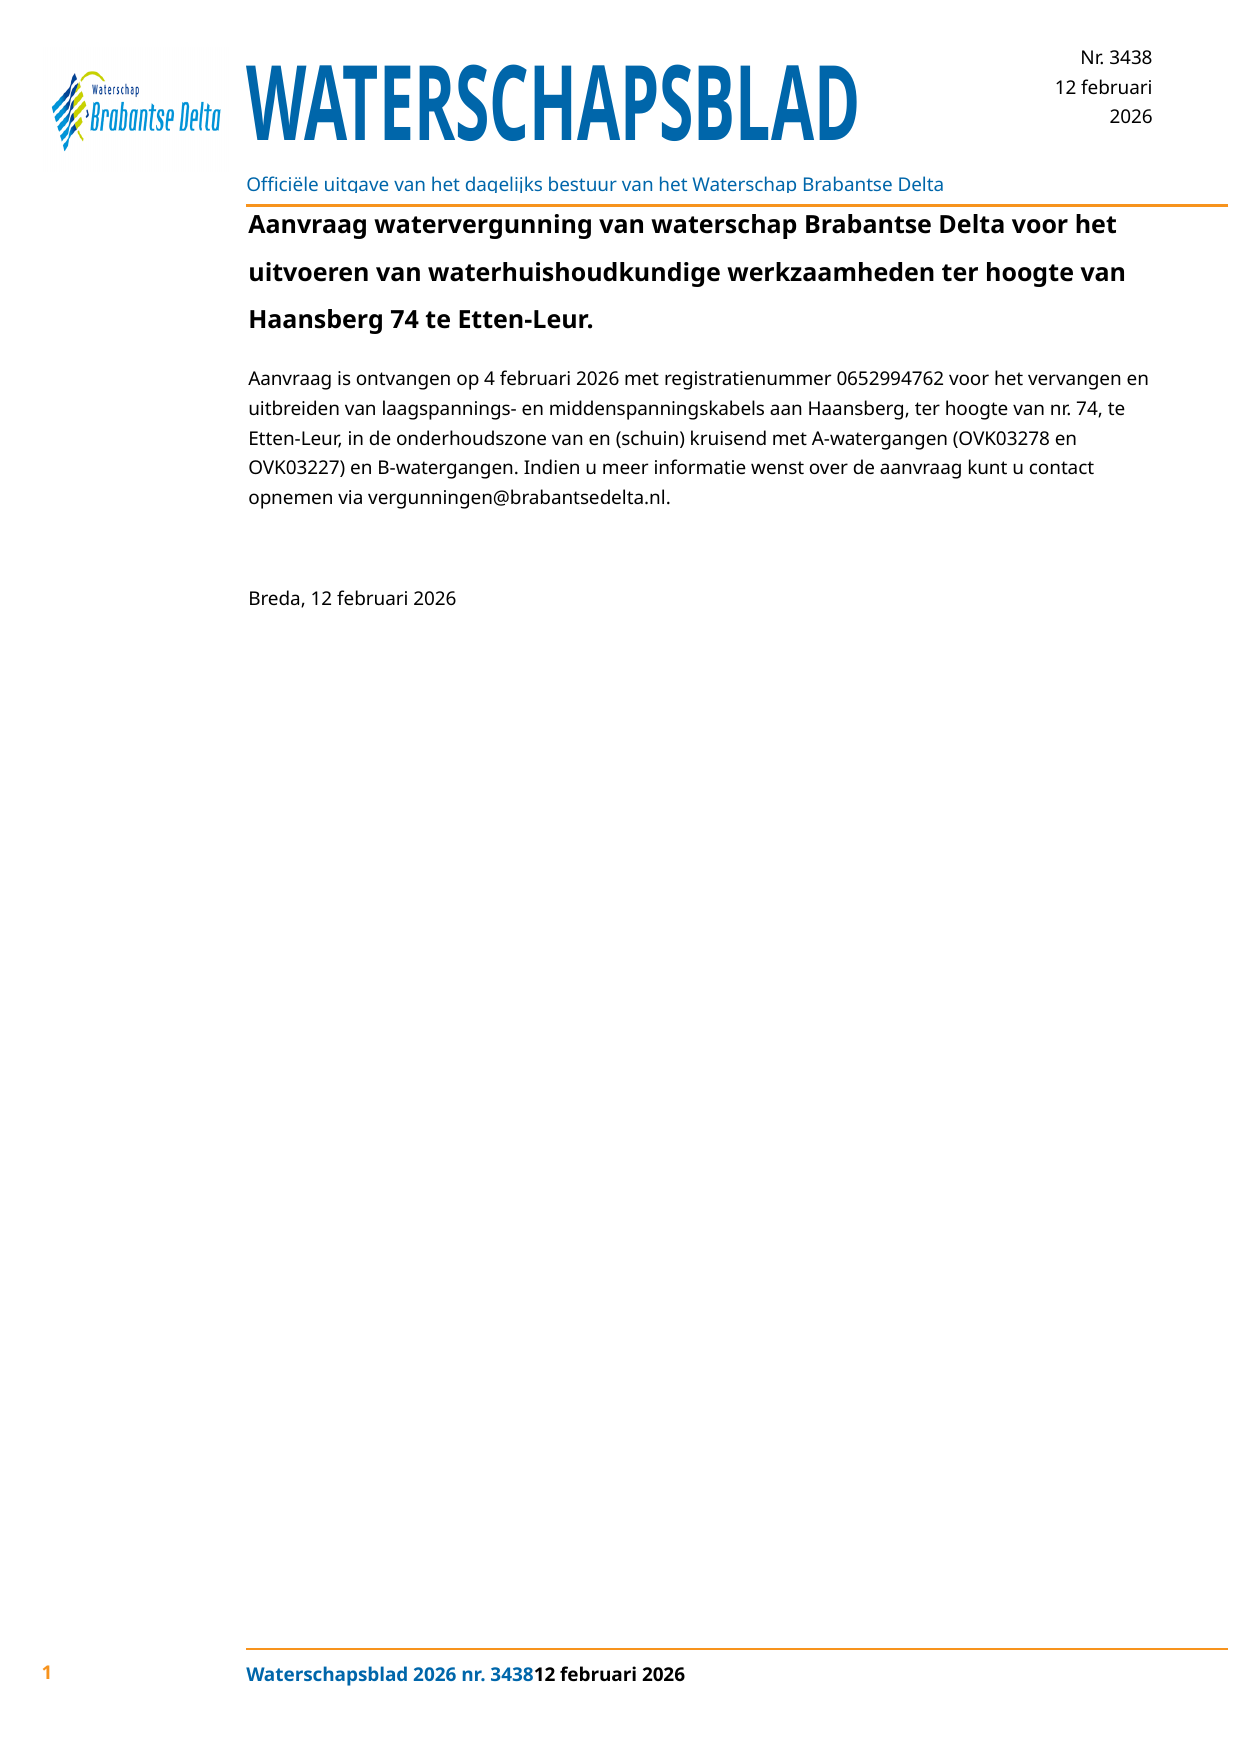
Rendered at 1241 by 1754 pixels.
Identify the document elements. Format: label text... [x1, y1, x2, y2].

text Breda, 12 februari 2026 [248, 585, 1152, 610]
text Aanvraag watervergunning van waterschap Brabantse Delta voor het uitvoeren van waterhuishoudkundige werkzaamheden ter hoogte van Haansberg 74 te Etten-Leur. [248, 207, 1152, 336]
picture [41, 47, 231, 172]
text Aanvraag is ontvangen op 4 februari 2026 met registratienummer 0652994762 voor het vervangen en uitbreiden van laagspannings- en middenspanningskabels aan Haansberg, ter hoogte van nr. 74, te Etten-Leur, in de onderhoudszone van en (schuin) kruisend met A-watergangen (OVK03278 en OVK03227) en B-watergangen. Indien u meer informatie wenst over de aanvraag kunt u contact opnemen via vergunningen@brabantsedelta.nl. [248, 366, 1152, 509]
